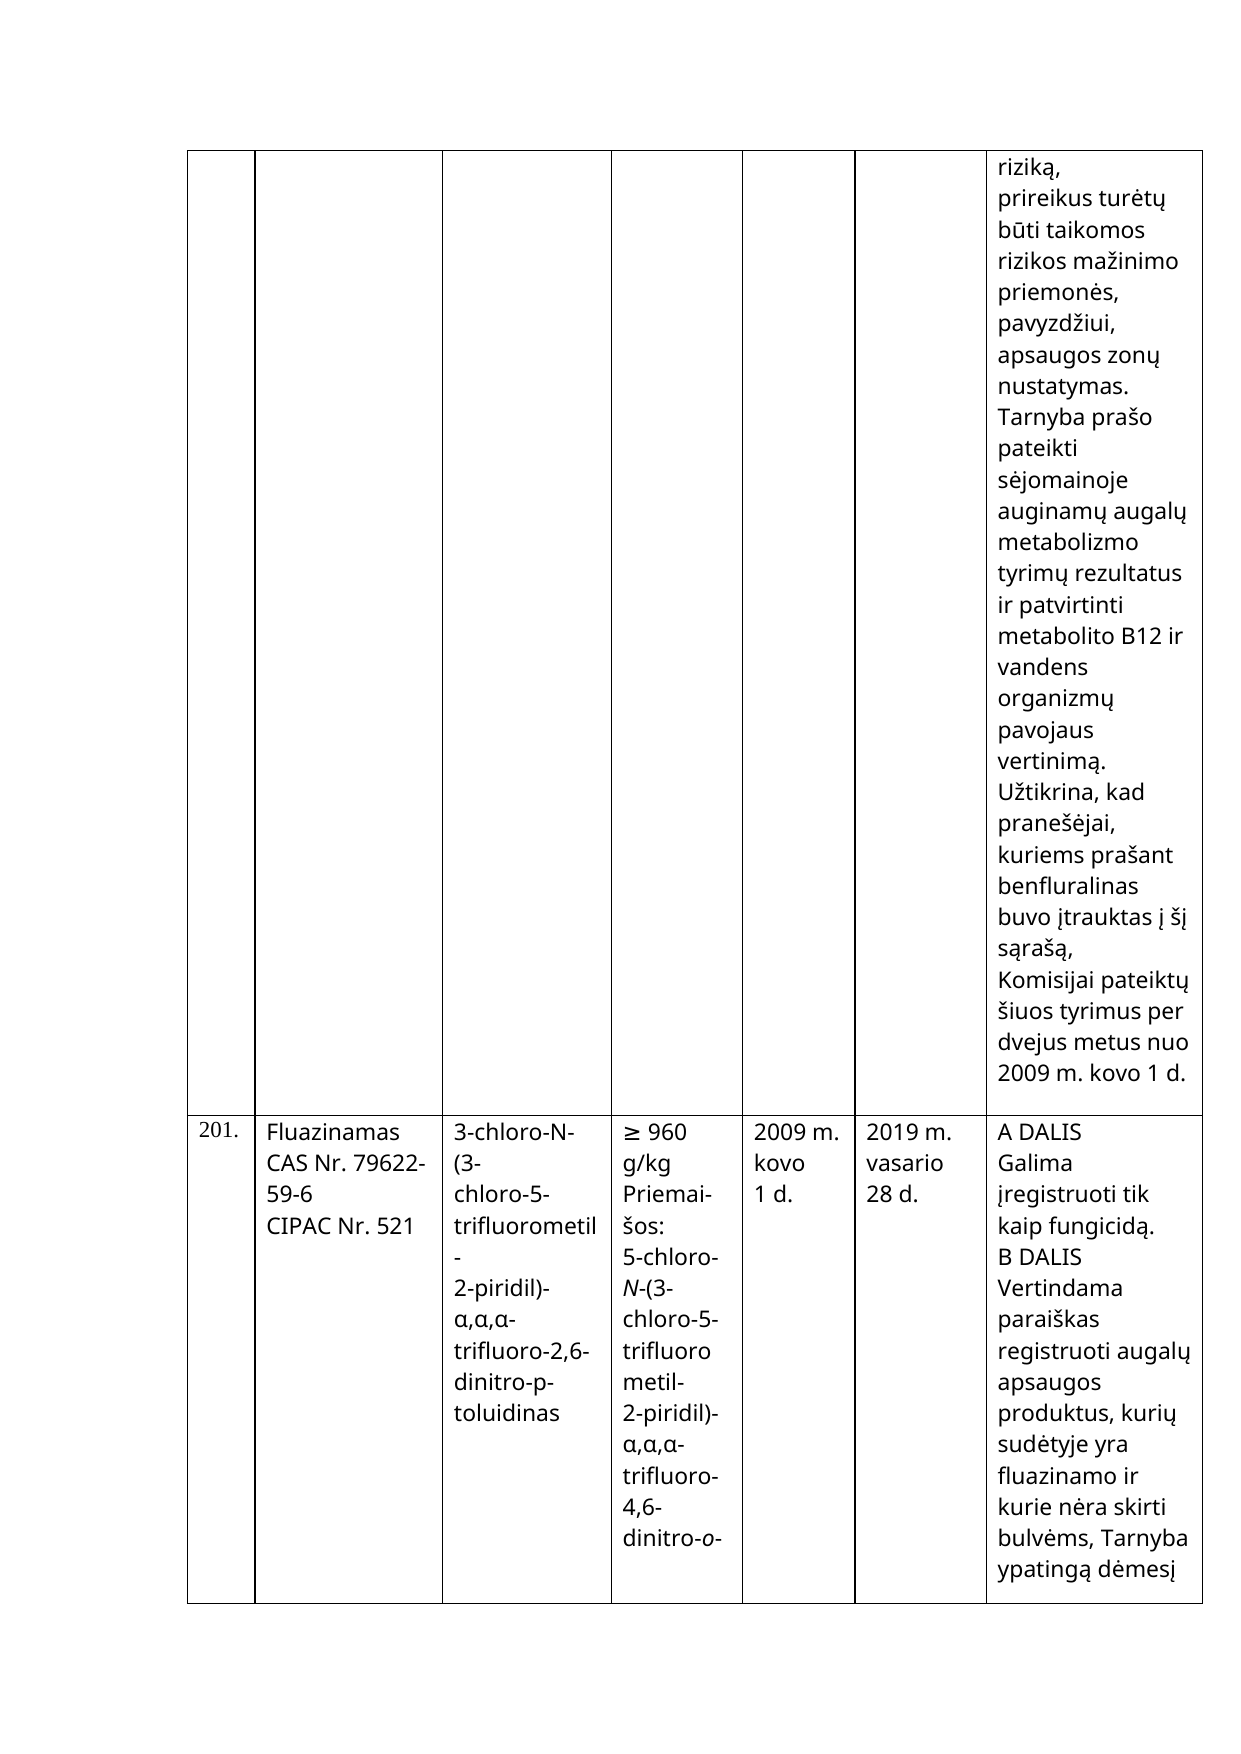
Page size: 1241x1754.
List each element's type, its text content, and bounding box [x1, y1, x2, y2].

table_cell [743, 151, 854, 1115]
table_cell 2009 m. kovo 1 d. [743, 1116, 854, 1603]
table_cell [443, 151, 611, 1115]
table_cell 3-chloro-N-(3- chloro-5-trifluorometil- 2-piridil)- α,α,α-trifluoro-2,6- dinitro-p-toluidinas [443, 1116, 611, 1603]
table_cell A DALIS Galima įregistruoti tik kaip fungicidą. B DALIS Vertindama paraiškas registruoti augalų apsaugos produktus, kurių sudėtyje yra fluazinamo ir kurie nėra skirti bulvėms, Tarnyba ypatingą dėmesį [987, 1116, 1202, 1603]
table_cell [256, 151, 442, 1115]
table_cell [612, 151, 742, 1115]
table_cell 2019 m. vasario 28 d. [856, 1116, 986, 1603]
table_cell 201. [188, 1116, 254, 1603]
table_cell A DALIS Galima įregistruoti tik kaip herbicidą. B DALIS Vertindama paraiškas registruoti augalų apsaugos produktus, kurių sudėtyje yra benfluralino ir kurie nėra naudojami salotoms ir salotinėms trūkažolėms, Tarnyba ypatingą dėmesį skiria 4 straipsnio 1 dalies b punkte nurodytiems kriterijams ir užtikrina, kad visi būtini duomenys ir informacija būtų pateikiami prieš registruojant tokius produktus. Įgyvendinant taisykles, atsižvelgiama į benfluralino peržiūros ataskaitos, kurią Maisto grandinės ir gyvūnų sveikatos nuolatinis komitetas baigė rengti 2008 m. gegužės 20 d., išvadas, ypač į jos I ir II priedėlius. Atlikdama vertinimą, Tarnyba privalo kreipti ypatingą dėmesį į: - dirbančiųjų su šia medžiaga saugos užtikrinimą. Leistinose naudojimo sąlygose turi būti numatytos tinkamos asmens apsaugos ir rizikos mažinimo priemonės poveikiui sumažinti, - produktų likučius augaliniame ir gyvūniniame maiste ir įvertinti su maistu suvartojamų likučių poveikį vartotojams, - paukščių, žinduolių, paviršiaus vandenų ir vandens organizmų apsaugą. Nustačius šią riziką, prireikus turėtų būti taikomos rizikos mažinimo priemonės, pavyzdžiui, apsaugos zonų nustatymas. Tarnyba prašo pateikti sėjomainoje auginamų augalų metabolizmo tyrimų rezultatus ir patvirtinti metabolito B12 ir vandens organizmų pavojaus vertinimą. Užtikrina, kad pranešėjai, kuriems prašant benfluralinas buvo įtrauktas į šį sąrašą, Komisijai pateiktų šiuos tyrimus per dvejus metus nuo 2009 m. kovo 1 d. [987, 151, 1202, 1115]
table_cell [188, 151, 254, 1115]
table_cell ≥ 960 g/kg Priemai-šos: 5-chloro-N-(3- chloro-5-trifluorometil- 2-piridil)- α,α,α-trifluoro-4,6- dinitro-o- [612, 1116, 742, 1603]
table_cell Fluazinamas CAS Nr. 79622-59-6 CIPAC Nr. 521 [256, 1116, 442, 1603]
table_cell [856, 151, 986, 1115]
